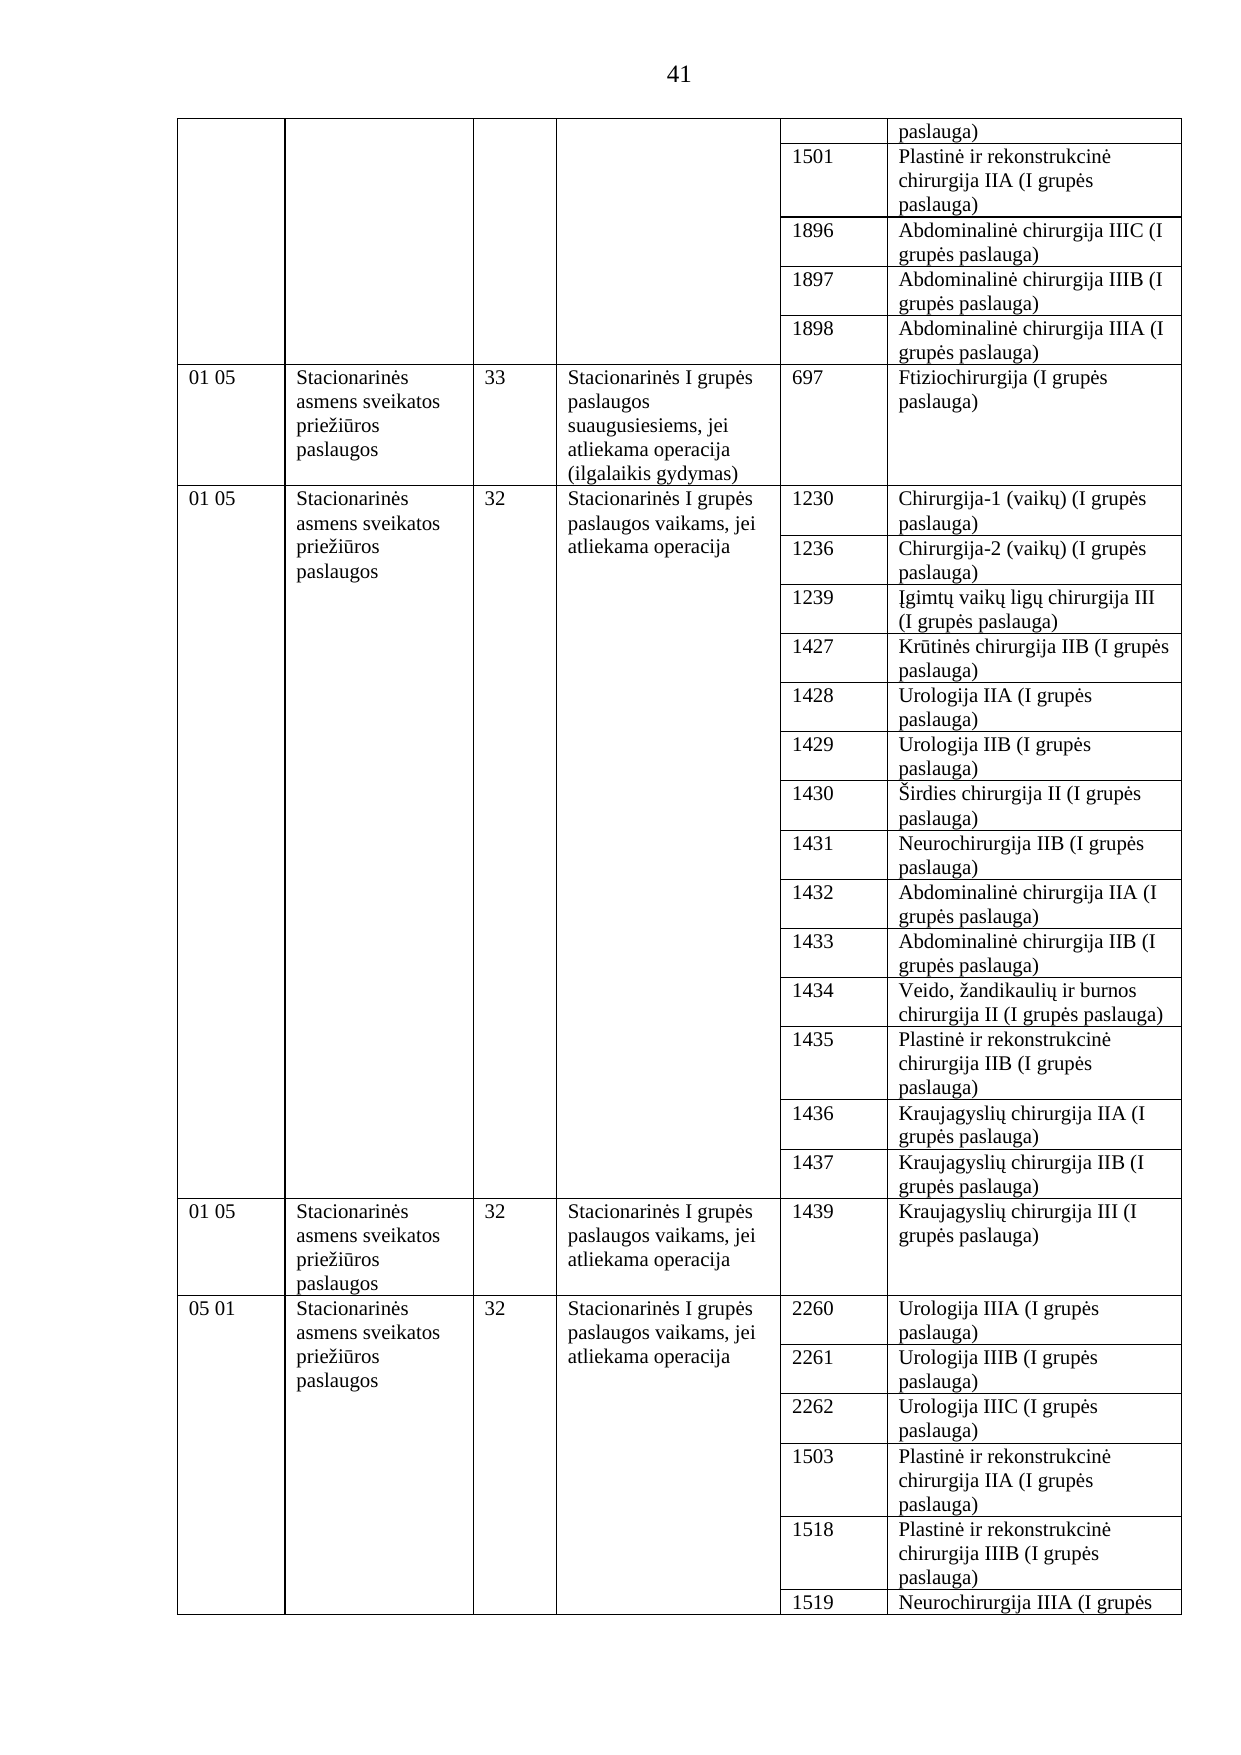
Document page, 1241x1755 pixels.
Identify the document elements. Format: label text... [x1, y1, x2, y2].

table_cell Stacionarinės I grupės paslaugos vaikams, jei atliekama operacija [557, 486, 780, 1198]
table_cell [178, 119, 284, 364]
table_cell Abdominalinė chirurgija IIA (I grupės paslauga) [888, 880, 1181, 928]
table_cell 1897 [781, 267, 887, 315]
table_cell Įgimtų vaikų ligų chirurgija III (I grupės paslauga) [888, 585, 1181, 633]
table_cell 05 01 [178, 1296, 284, 1614]
table_cell [286, 119, 473, 364]
table_cell Kraujagyslių chirurgija III (I grupės paslauga) [888, 1199, 1181, 1295]
table_cell 1427 [781, 634, 887, 682]
table_cell Plastinė ir rekonstrukcinė chirurgija IIA (I grupės paslauga) [888, 144, 1181, 216]
table_cell Abdominalinė chirurgija IIIC (I grupės paslauga) [888, 218, 1181, 266]
table_cell Širdies chirurgija II (I grupės paslauga) [888, 781, 1181, 829]
table_cell 697 [781, 365, 887, 485]
table_cell 32 [474, 1199, 556, 1295]
table_cell 1503 [781, 1444, 887, 1516]
table_cell [474, 119, 556, 364]
table_cell Chirurgija-2 (vaikų) (I grupės paslauga) [888, 536, 1181, 584]
table_cell Kraujagyslių chirurgija IIB (I grupės paslauga) [888, 1150, 1181, 1198]
table_cell 1501 [781, 144, 887, 216]
table_cell 1432 [781, 880, 887, 928]
table_cell 1436 [781, 1100, 887, 1148]
table_cell Stacionarinės asmens sveikatos priežiūros paslaugos [286, 1199, 473, 1295]
table_cell 33 [474, 365, 556, 485]
table_cell 32 [474, 486, 556, 1198]
table_cell 1434 [781, 978, 887, 1026]
table_cell 1519 [781, 1590, 887, 1614]
table_cell 1230 [781, 486, 887, 534]
table_cell 1896 [781, 218, 887, 266]
table_cell 2261 [781, 1345, 887, 1393]
table_cell Kraujagyslių chirurgija IIA (I grupės paslauga) [888, 1100, 1181, 1148]
table_cell Neurochirurgija IIIA (I grupės [888, 1590, 1181, 1614]
table_cell Neurochirurgija IIB (I grupės paslauga) [888, 831, 1181, 879]
table_cell Krūtinės chirurgija IIB (I grupės paslauga) [888, 634, 1181, 682]
table_cell Urologija IIIC (I grupės paslauga) [888, 1394, 1181, 1442]
table_cell 1437 [781, 1150, 887, 1198]
table_cell [557, 119, 780, 364]
table_cell Abdominalinė chirurgija IIB (I grupės paslauga) [888, 929, 1181, 977]
table_cell [781, 119, 887, 143]
table_cell 1428 [781, 683, 887, 731]
table_cell Stacionarinės asmens sveikatos priežiūros paslaugos [286, 486, 473, 1198]
table_cell Urologija IIIB (I grupės paslauga) [888, 1345, 1181, 1393]
table_cell Stacionarinės I grupės paslaugos suaugusiesiems, jei atliekama operacija (ilgalaikis gydymas) [557, 365, 780, 485]
table_cell Plastinė ir rekonstrukcinė chirurgija IIIB (I grupės paslauga) [888, 1517, 1181, 1589]
table_cell 01 05 [178, 486, 284, 1198]
table_cell 1236 [781, 536, 887, 584]
table_cell 1430 [781, 781, 887, 829]
table_cell 1435 [781, 1027, 887, 1099]
table_cell 01 05 [178, 1199, 284, 1295]
table_cell Stacionarinės asmens sveikatos priežiūros paslaugos [286, 1296, 473, 1614]
table_cell 01 05 [178, 365, 284, 485]
table_cell Chirurgija-1 (vaikų) (I grupės paslauga) [888, 486, 1181, 534]
table_cell Abdominalinė chirurgija IIIA (I grupės paslauga) [888, 316, 1181, 364]
table_cell Abdominalinė chirurgija IIIB (I grupės paslauga) [888, 267, 1181, 315]
table_cell 1429 [781, 732, 887, 780]
table_cell 2260 [781, 1296, 887, 1344]
table_cell 1239 [781, 585, 887, 633]
table_cell Urologija IIB (I grupės paslauga) [888, 732, 1181, 780]
table_cell Ftiziochirurgija (I grupės paslauga) [888, 365, 1181, 485]
table_cell 2262 [781, 1394, 887, 1442]
table_cell Veido, žandikaulių ir burnos chirurgija II (I grupės paslauga) [888, 978, 1181, 1026]
table_cell 1433 [781, 929, 887, 977]
table_cell Stacionarinės asmens sveikatos priežiūros paslaugos [286, 365, 473, 485]
table_cell Stacionarinės I grupės paslaugos vaikams, jei atliekama operacija [557, 1199, 780, 1295]
table_cell Urologija IIIA (I grupės paslauga) [888, 1296, 1181, 1344]
table_cell 1431 [781, 831, 887, 879]
table_cell 32 [474, 1296, 556, 1614]
table_cell Stacionarinės I grupės paslaugos vaikams, jei atliekama operacija [557, 1296, 780, 1614]
table_cell Urologija IIA (I grupės paslauga) [888, 683, 1181, 731]
table_cell 1439 [781, 1199, 887, 1295]
table_cell Plastinė ir rekonstrukcinė chirurgija IIB (I grupės paslauga) [888, 1027, 1181, 1099]
table_cell 1898 [781, 316, 887, 364]
table_cell Plastinė ir rekonstrukcinė chirurgija IIA (I grupės paslauga) [888, 1444, 1181, 1516]
table_cell paslauga) [888, 119, 1181, 143]
table_cell 1518 [781, 1517, 887, 1589]
